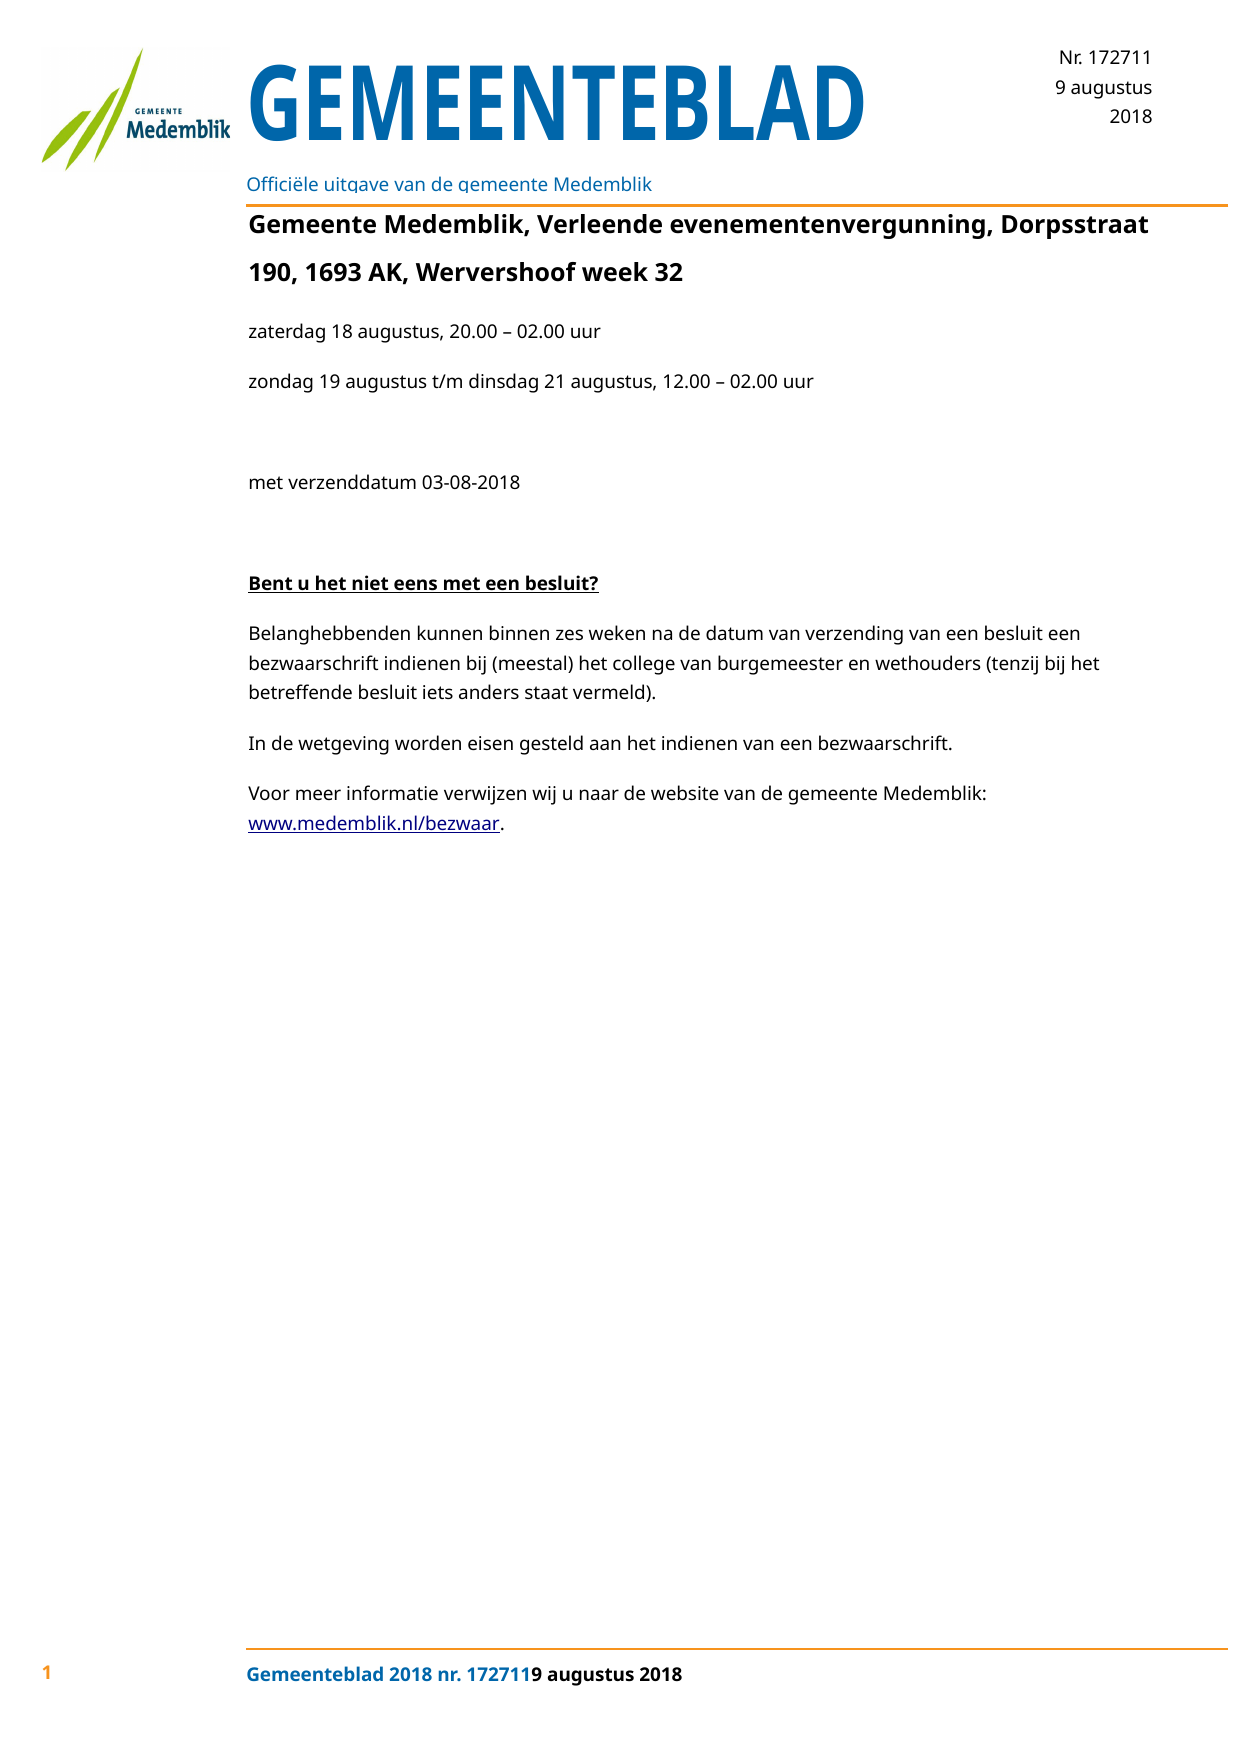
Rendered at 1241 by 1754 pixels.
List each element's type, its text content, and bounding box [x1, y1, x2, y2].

text In de wetgeving worden eisen gesteld aan het indienen van een bezwaarschrift. [248, 730, 1152, 756]
text Belanghebbenden kunnen binnen zes weken na de datum van verzending van een besluit een bezwaarschrift indienen bij (meestal) het college van burgemeester en wethouders (tenzij bij het betreffende besluit iets anders staat vermeld). [248, 620, 1152, 705]
text Bent u het niet eens met een besluit? [248, 570, 1152, 596]
text met verzenddatum 03-08-2018 [248, 469, 1152, 495]
text zaterdag 18 augustus, 20.00 – 02.00 uur [248, 318, 1152, 344]
text zondag 19 augustus t/m dinsdag 21 augustus, 12.00 – 02.00 uur [248, 368, 1152, 394]
text Gemeente Medemblik, Verleende evenementenvergunning, Dorpsstraat 190, 1693 AK, Wervershoof week 32 [248, 207, 1152, 288]
text Voor meer informatie verwijzen wij u naar de website van de gemeente Medemblik: www.medemblik.nl/bezwaar. [248, 780, 1152, 836]
picture [41, 47, 231, 172]
